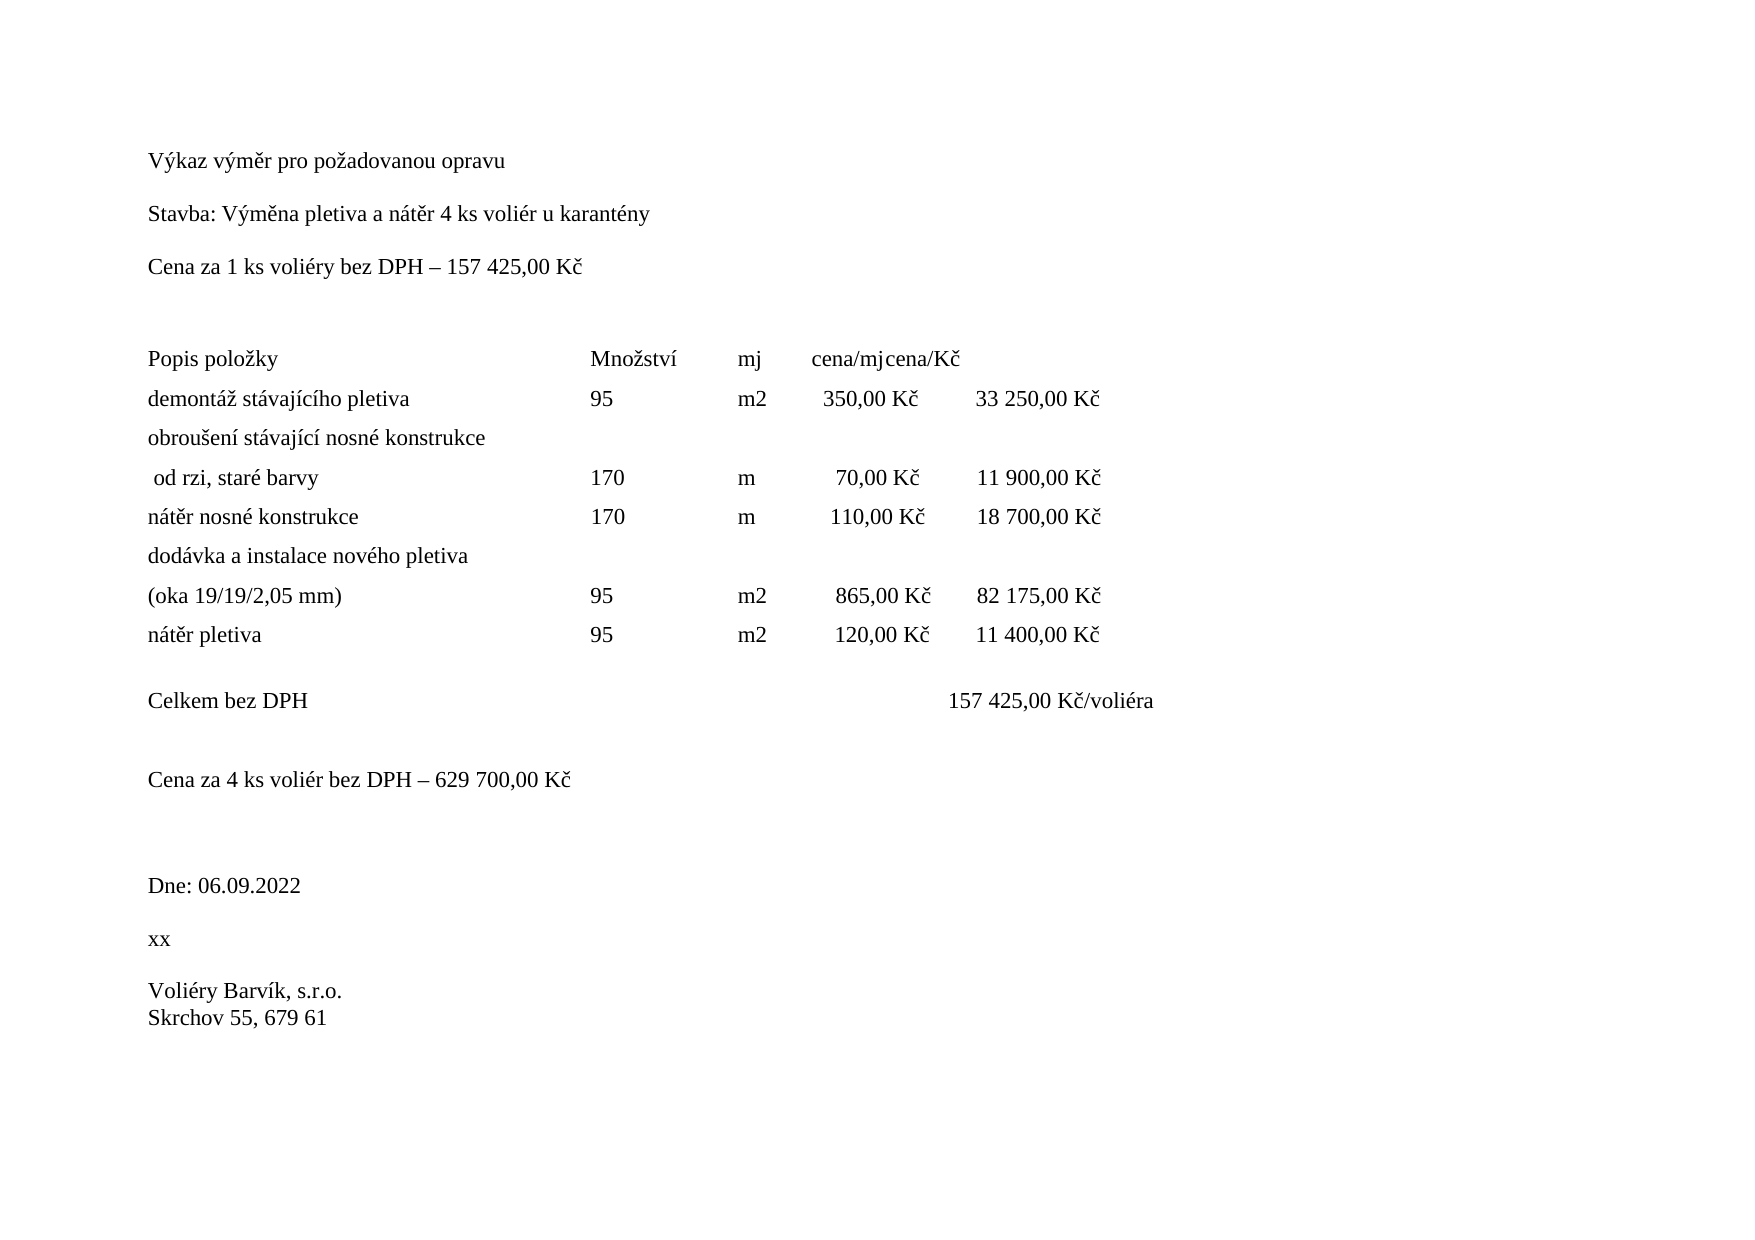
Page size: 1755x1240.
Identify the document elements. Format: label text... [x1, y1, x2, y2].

text (oka 19/19/2,05 mm) 95 m2 865,00 Kč 82 175,00 Kč [148, 582, 1607, 608]
text Voliéry Barvík, s.r.o. [148, 977, 1607, 1004]
text nátěr nosné konstrukce 170 m 110,00 Kč 18 700,00 Kč [148, 503, 1607, 529]
text Celkem bez DPH 157 425,00 Kč/voliéra [148, 687, 1607, 714]
text demontáž stávajícího pletiva 95 m2 350,00 Kč 33 250,00 Kč [148, 385, 1607, 411]
text Skrchov 55, 679 61 [148, 1004, 1607, 1030]
text Cena za 4 ks voliér bez DPH – 629 700,00 Kč [148, 766, 1607, 793]
text Stavba: Výměna pletiva a nátěr 4 ks voliér u karantény [148, 200, 1607, 227]
text Výkaz výměr pro požadovanou opravu [148, 148, 1607, 174]
text xx [148, 924, 1607, 951]
text obroušení stávající nosné konstrukce [148, 424, 1607, 451]
text Dne: 06.09.2022 [148, 872, 1607, 898]
text Cena za 1 ks voliéry bez DPH – 157 425,00 Kč [148, 253, 1607, 279]
text Popis položky Množství mj cena/mj cena/Kč [148, 345, 1607, 372]
text od rzi, staré barvy 170 m 70,00 Kč 11 900,00 Kč [148, 464, 1607, 490]
text nátěr pletiva 95 m2 120,00 Kč 11 400,00 Kč [148, 622, 1607, 648]
text dodávka a instalace nového pletiva [148, 543, 1607, 569]
